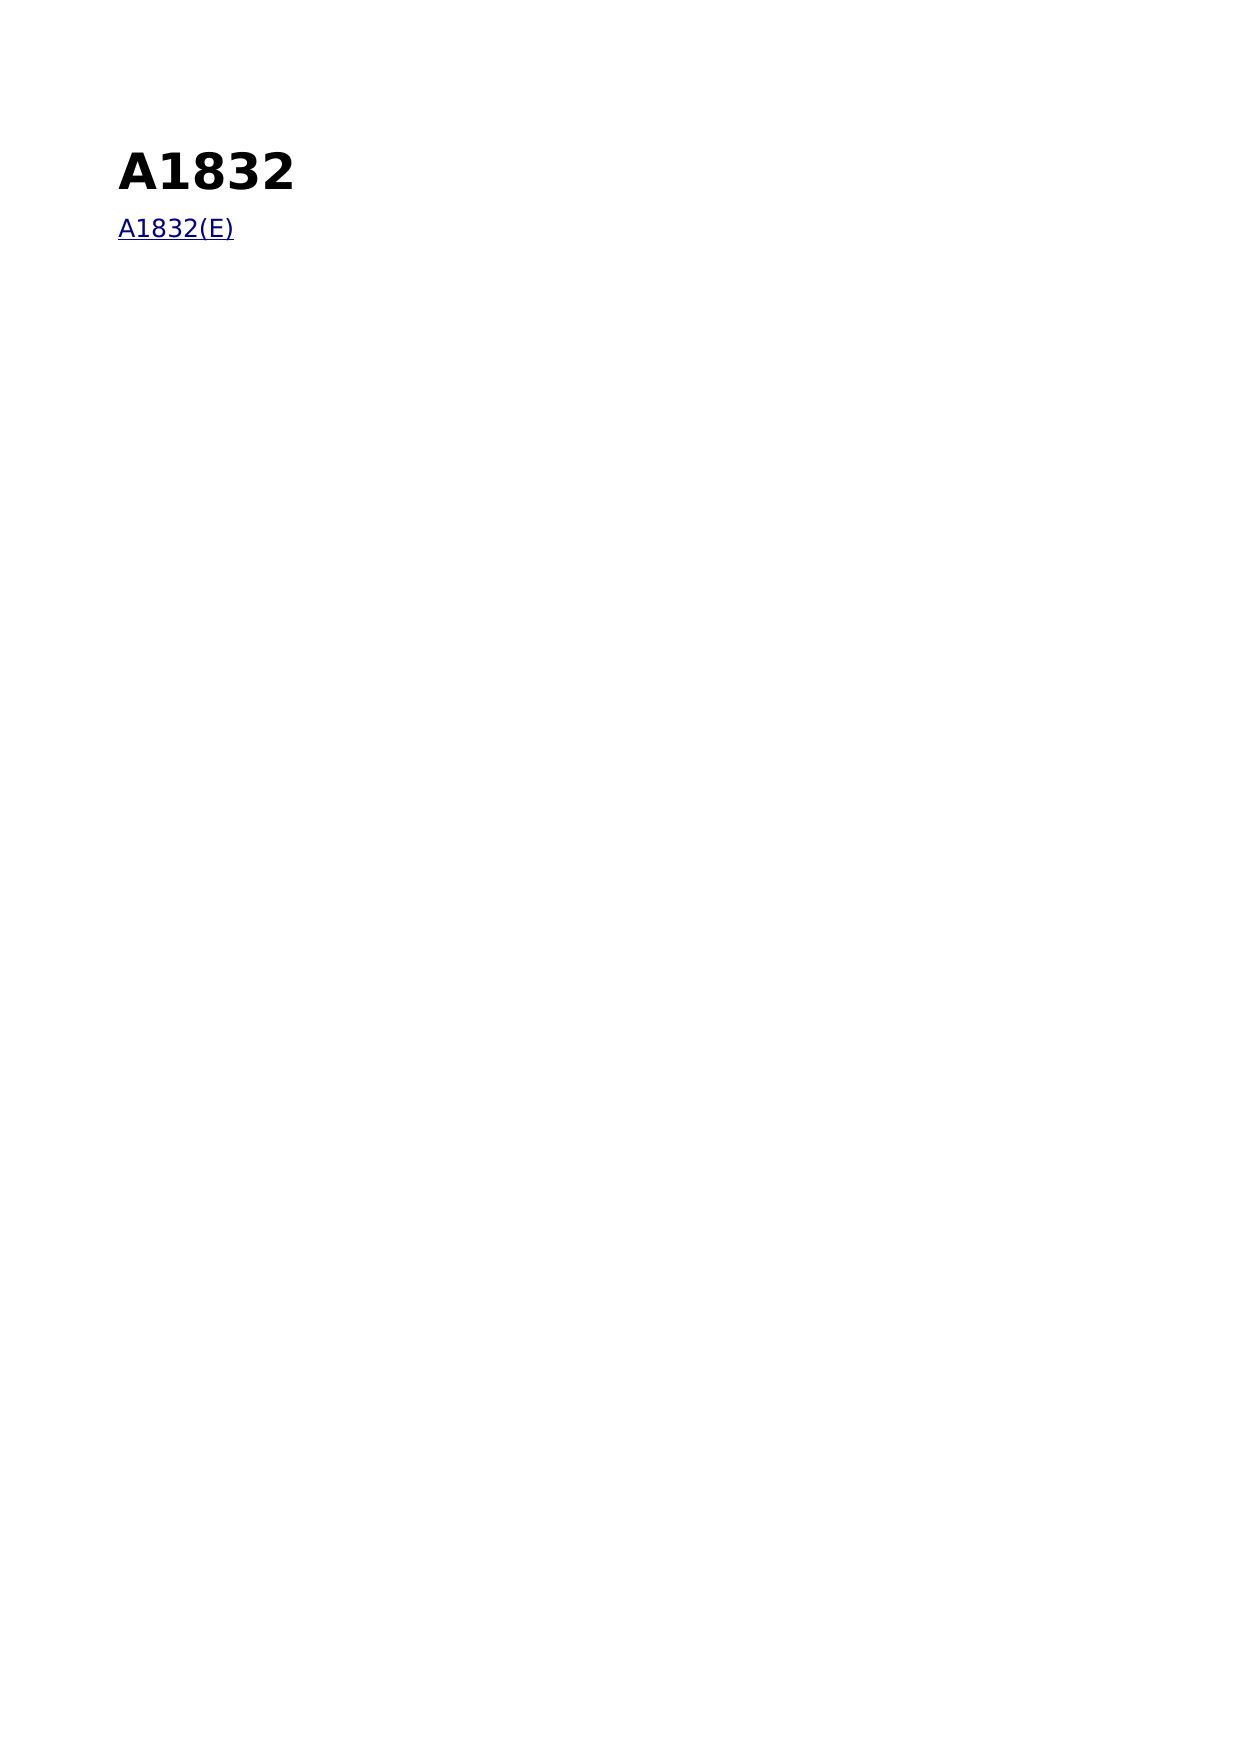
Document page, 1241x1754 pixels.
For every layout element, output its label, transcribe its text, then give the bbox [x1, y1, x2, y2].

text A1832(E) [118, 214, 1122, 243]
subtitle A1832 [118, 143, 1122, 201]
